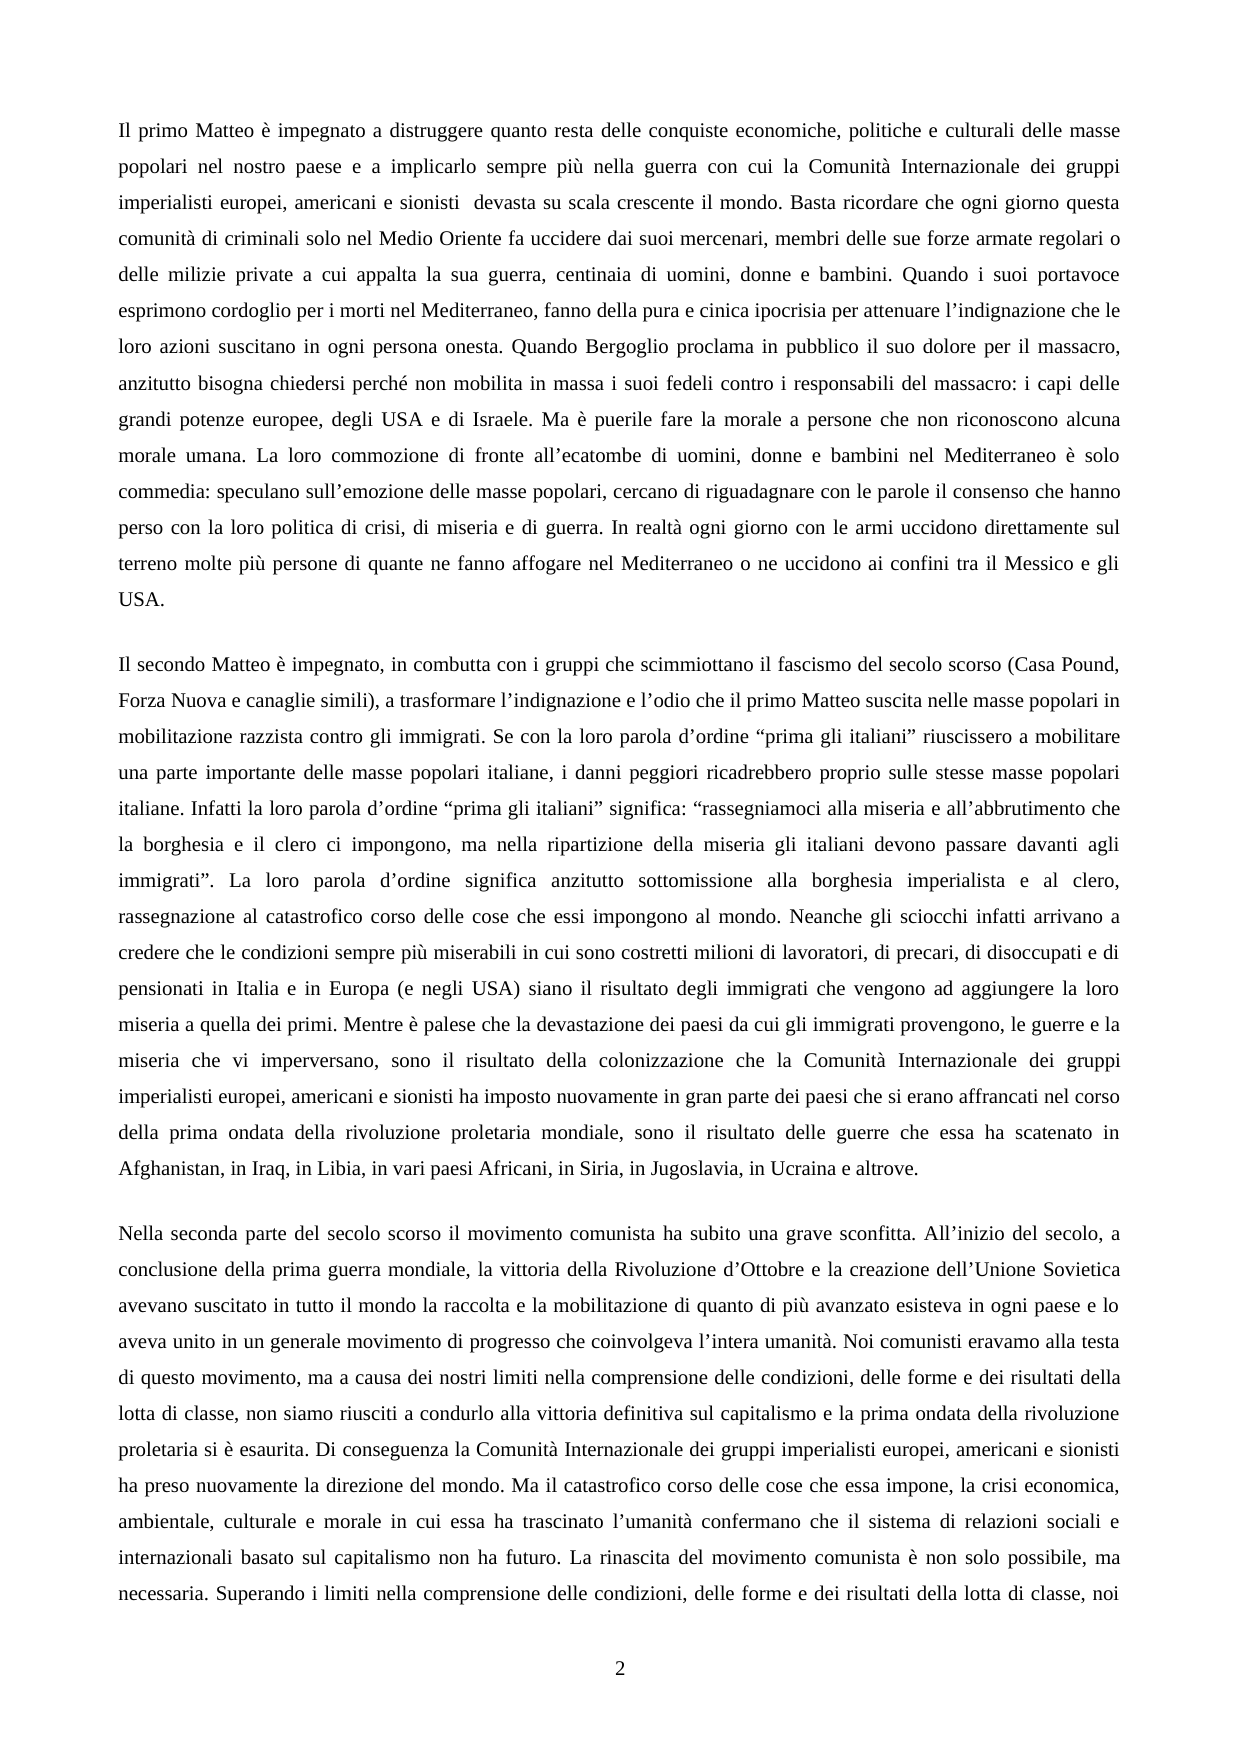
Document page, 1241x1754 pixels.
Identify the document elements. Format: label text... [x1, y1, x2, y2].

text Il secondo Matteo è impegnato, in combutta con i gruppi che scimmiottano il fascismo del secolo scorso (Casa Pound, Forza Nuova e canaglie simili), a trasformare l’indignazione e l’odio che il primo Matteo suscita nelle masse popolari in mobilitazione razzista contro gli immigrati. Se con la loro parola d’ordine “prima gli italiani” riuscissero a mobilitare una parte importante delle masse popolari italiane, i danni peggiori ricadrebbero proprio sulle stesse masse popolari italiane. Infatti la loro parola d’ordine “prima gli italiani” significa: “rassegniamoci alla miseria e all’abbrutimento che la borghesia e il clero ci impongono, ma nella ripartizione della miseria gli italiani devono passare davanti agli immigrati”. La loro parola d’ordine significa anzitutto sottomissione alla borghesia imperialista e al clero, rassegnazione al catastrofico corso delle cose che essi impongono al mondo. Neanche gli sciocchi infatti arrivano a credere che le condizioni sempre più miserabili in cui sono costretti milioni di lavoratori, di precari, di disoccupati e di pensionati in Italia e in Europa (e negli USA) siano il risultato degli immigrati che vengono ad aggiungere la loro miseria a quella dei primi. Mentre è palese che la devastazione dei paesi da cui gli immigrati provengono, le guerre e la miseria che vi imperversano, sono il risultato della colonizzazione che la Comunità Internazionale dei gruppi imperialisti europei, americani e sionisti ha imposto nuovamente in gran parte dei paesi che si erano affrancati nel corso della prima ondata della rivoluzione proletaria mondiale, sono il risultato delle guerre che essa ha scatenato in Afghanistan, in Iraq, in Libia, in vari paesi Africani, in Siria, in Jugoslavia, in Ucraina e altrove. [118, 651, 1122, 1180]
text Nella seconda parte del secolo scorso il movimento comunista ha subito una grave sconfitta. All’inizio del secolo, a conclusione della prima guerra mondiale, la vittoria della Rivoluzione d’Ottobre e la creazione dell’Unione Sovietica avevano suscitato in tutto il mondo la raccolta e la mobilitazione di quanto di più avanzato esisteva in ogni paese e lo aveva unito in un generale movimento di progresso che coinvolgeva l’intera umanità. Noi comunisti eravamo alla testa di questo movimento, ma a causa dei nostri limiti nella comprensione delle condizioni, delle forme e dei risultati della lotta di classe, non siamo riusciti a condurlo alla vittoria definitiva sul capitalismo e la prima ondata della rivoluzione proletaria si è esaurita. Di conseguenza la Comunità Internazionale dei gruppi imperialisti europei, americani e sionisti ha preso nuovamente la direzione del mondo. Ma il catastrofico corso delle cose che essa impone, la crisi economica, ambientale, culturale e morale in cui essa ha trascinato l’umanità confermano che il sistema di relazioni sociali e internazionali basato sul capitalismo non ha futuro. La rinascita del movimento comunista è non solo possibile, ma necessaria. Superando i limiti nella comprensione delle condizioni, delle forme e dei risultati della lotta di classe, noi [118, 1221, 1122, 1605]
text Il primo Matteo è impegnato a distruggere quanto resta delle conquiste economiche, politiche e culturali delle masse popolari nel nostro paese e a implicarlo sempre più nella guerra con cui la Comunità Internazionale dei gruppi imperialisti europei, americani e sionisti devasta su scala crescente il mondo. Basta ricordare che ogni giorno questa comunità di criminali solo nel Medio Oriente fa uccidere dai suoi mercenari, membri delle sue forze armate regolari o delle milizie private a cui appalta la sua guerra, centinaia di uomini, donne e bambini. Quando i suoi portavoce esprimono cordoglio per i morti nel Mediterraneo, fanno della pura e cinica ipocrisia per attenuare l’indignazione che le loro azioni suscitano in ogni persona onesta. Quando Bergoglio proclama in pubblico il suo dolore per il massacro, anzitutto bisogna chiedersi perché non mobilita in massa i suoi fedeli contro i responsabili del massacro: i capi delle grandi potenze europee, degli USA e di Israele. Ma è puerile fare la morale a persone che non riconoscono alcuna morale umana. La loro commozione di fronte all’ecatombe di uomini, donne e bambini nel Mediterraneo è solo commedia: speculano sull’emozione delle masse popolari, cercano di riguadagnare con le parole il consenso che hanno perso con la loro politica di crisi, di miseria e di guerra. In realtà ogni giorno con le armi uccidono direttamente sul terreno molte più persone di quante ne fanno affogare nel Mediterraneo o ne uccidono ai confini tra il Messico e gli USA. [118, 118, 1122, 611]
